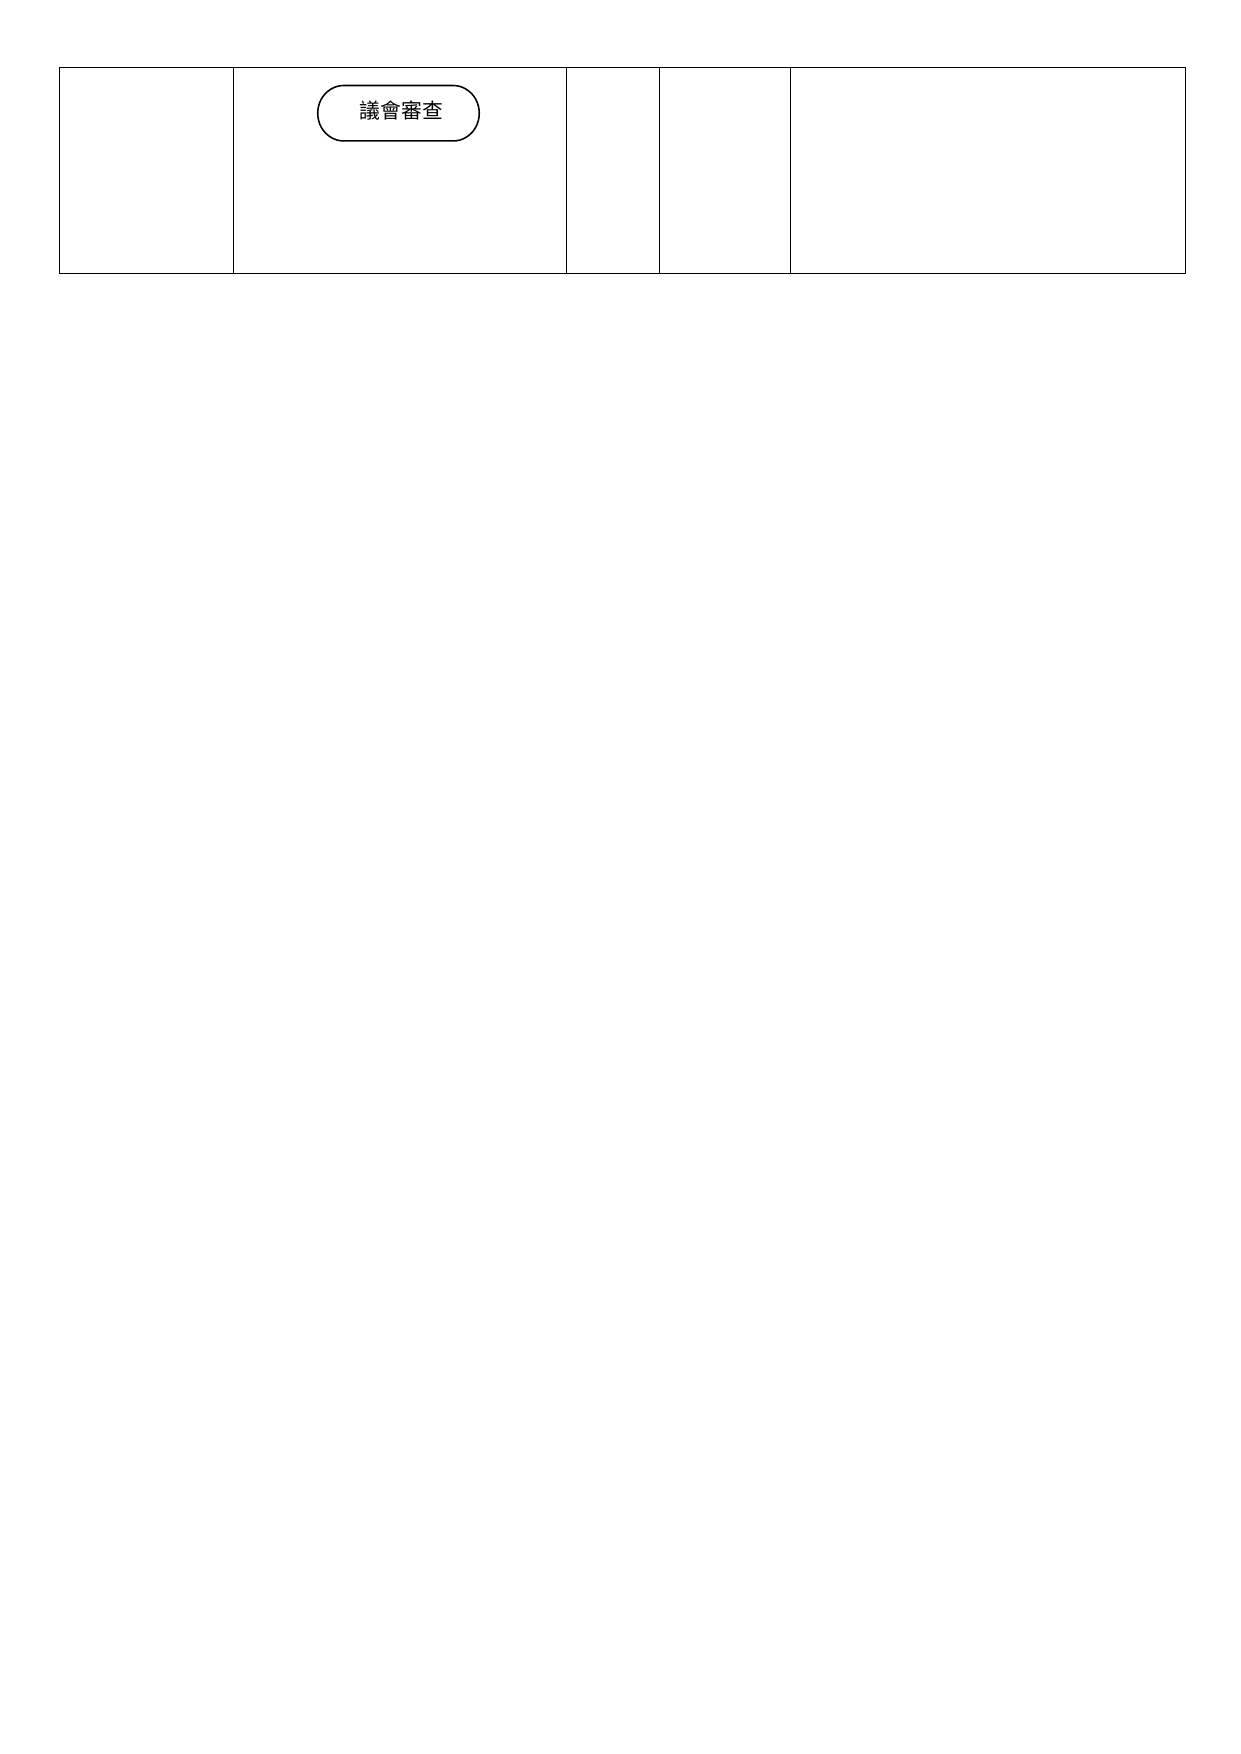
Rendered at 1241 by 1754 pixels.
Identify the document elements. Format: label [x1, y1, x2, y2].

table_cell [567, 68, 659, 272]
table_cell [791, 68, 1185, 272]
table_cell [234, 68, 566, 272]
table_cell [60, 68, 233, 272]
table_cell [660, 68, 790, 272]
